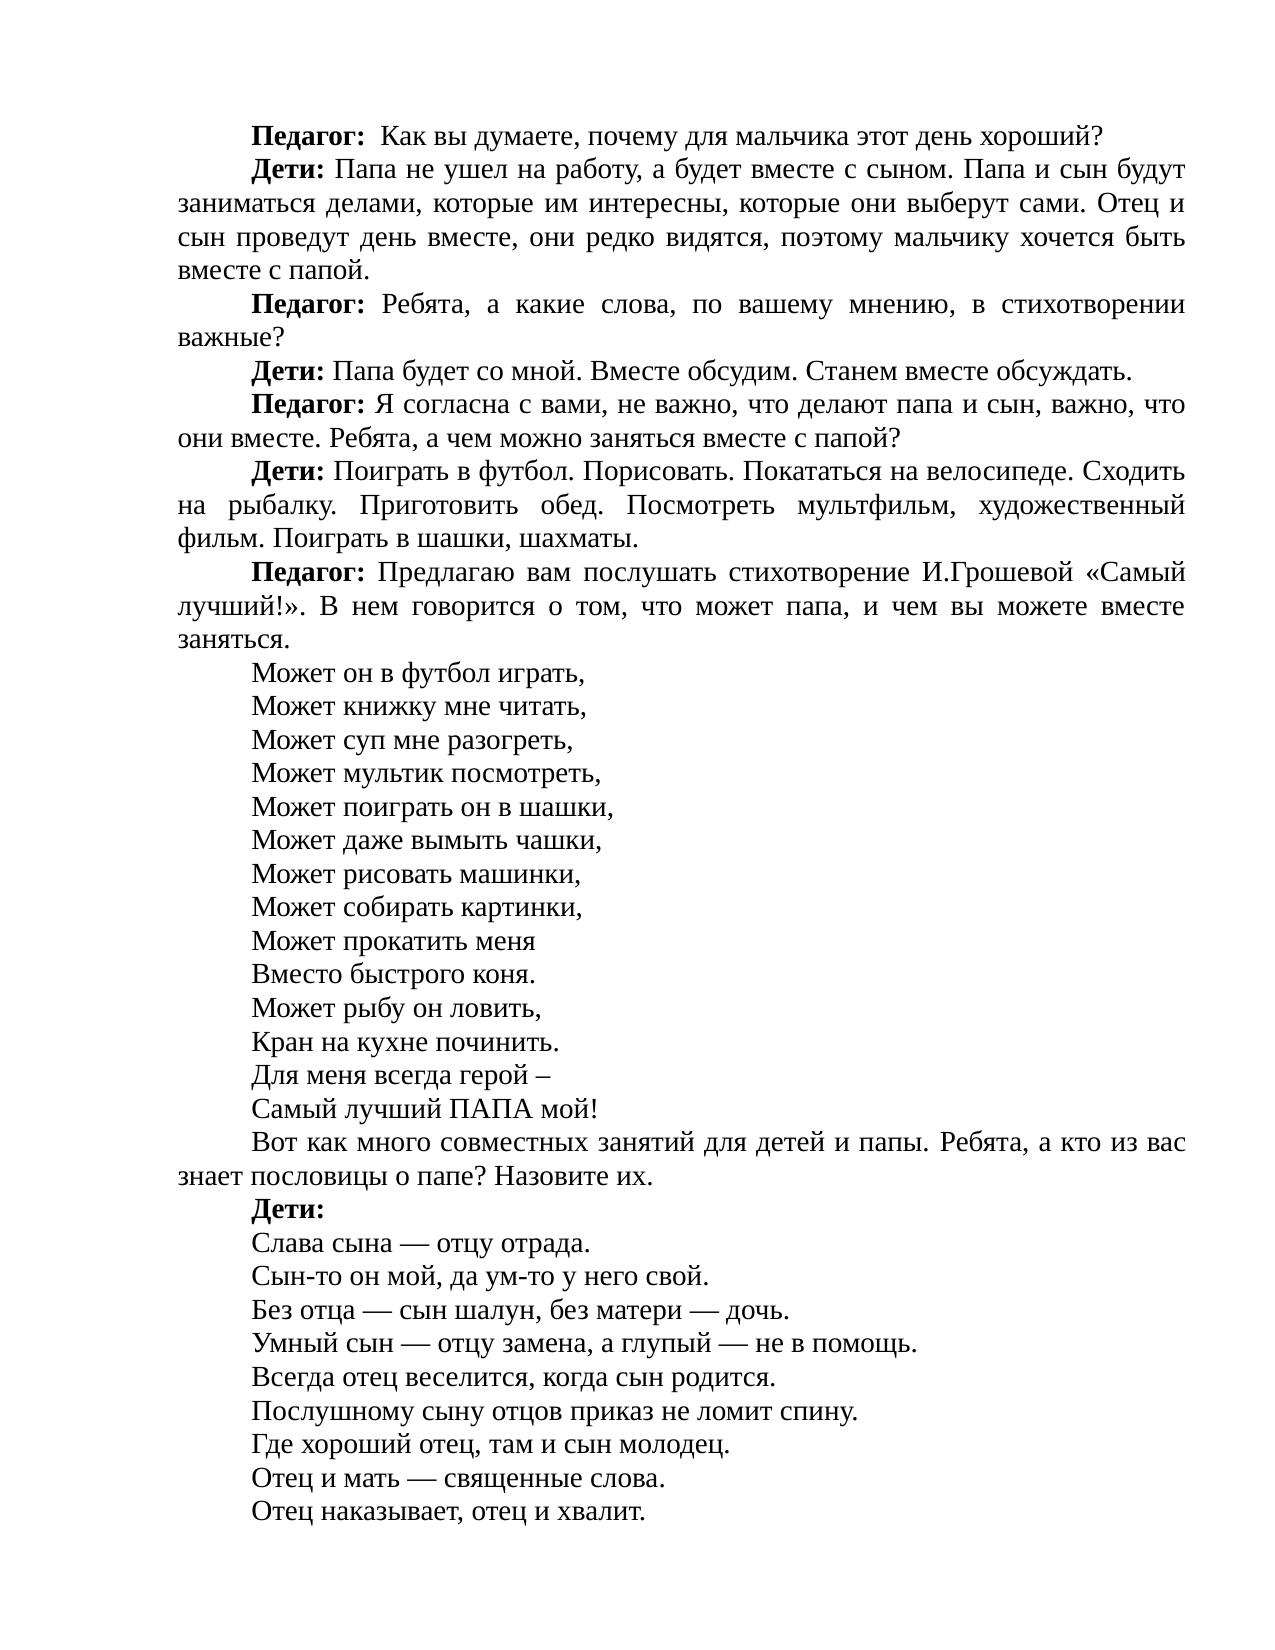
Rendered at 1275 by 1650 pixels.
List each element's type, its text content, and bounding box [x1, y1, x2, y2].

text Дети: Папа будет со мной. Вместе обсудим. Станем вместе обсуждать. [177, 353, 1186, 386]
text Педагог: Ребята, а какие слова, по вашему мнению, в стихотворении важные? [177, 286, 1186, 353]
text Самый лучший ПАПА мой! [177, 1091, 1186, 1124]
text Педагог: Я согласна с вами, не важно, что делают папа и сын, важно, что они вместе. Ребята, а чем можно заняться вместе с папой? [177, 386, 1186, 453]
text Может рисовать машинки, [177, 856, 1186, 889]
text Умный сын — отцу замена, а глупый — не в помощь. [177, 1326, 1186, 1359]
text Может рыбу он ловить, [177, 990, 1186, 1024]
text Может суп мне разогреть, [177, 722, 1186, 755]
text Всегда отец веселится, когда сын родится. [177, 1359, 1186, 1393]
text Отец наказывает, отец и хвалит. [177, 1493, 1186, 1527]
text Где хороший отец, там и сын молодец. [177, 1426, 1186, 1460]
text Может он в футбол играть, [177, 655, 1186, 688]
text Может собирать картинки, [177, 889, 1186, 923]
text Педагог: Как вы думаете, почему для мальчика этот день хороший? [177, 118, 1186, 152]
text Кран на кухне починить. [177, 1024, 1186, 1057]
text Может книжку мне читать, [177, 688, 1186, 722]
text Может прокатить меня [177, 923, 1186, 957]
text Слава сына — отцу отрада. [177, 1225, 1186, 1258]
text Отец и мать — священные слова. [177, 1460, 1186, 1493]
text Вместо быстрого коня. [177, 957, 1186, 990]
text Дети: Папа не ушел на работу, а будет вместе с сыном. Папа и сын будут заниматься делами, которые им интересны, которые они выберут сами. Отец и сын проведут день вместе, они редко видятся, поэтому мальчику хочется быть вместе с папой. [177, 152, 1186, 286]
text Послушному сыну отцов приказ не ломит спину. [177, 1393, 1186, 1426]
text Для меня всегда герой – [177, 1057, 1186, 1091]
text Педагог: Предлагаю вам послушать стихотворение И.Грошевой «Самый лучший!». В нем говорится о том, что может папа, и чем вы можете вместе заняться. [177, 554, 1186, 655]
text Может поиграть он в шашки, [177, 789, 1186, 822]
text Вот как много совместных занятий для детей и папы. Ребята, а кто из вас знает пословицы о папе? Назовите их. [177, 1124, 1186, 1191]
text Дети: Поиграть в футбол. Порисовать. Покататься на велосипеде. Сходить на рыбалку. Приготовить обед. Посмотреть мультфильм, художественный фильм. Поиграть в шашки, шахматы. [177, 453, 1186, 554]
text Без отца — сын шалун, без матери — дочь. [177, 1292, 1186, 1326]
text Может даже вымыть чашки, [177, 822, 1186, 856]
text Может мультик посмотреть, [177, 755, 1186, 789]
text Дети: [177, 1191, 1186, 1225]
text Сын-то он мой, да ум-то у него свой. [177, 1258, 1186, 1292]
